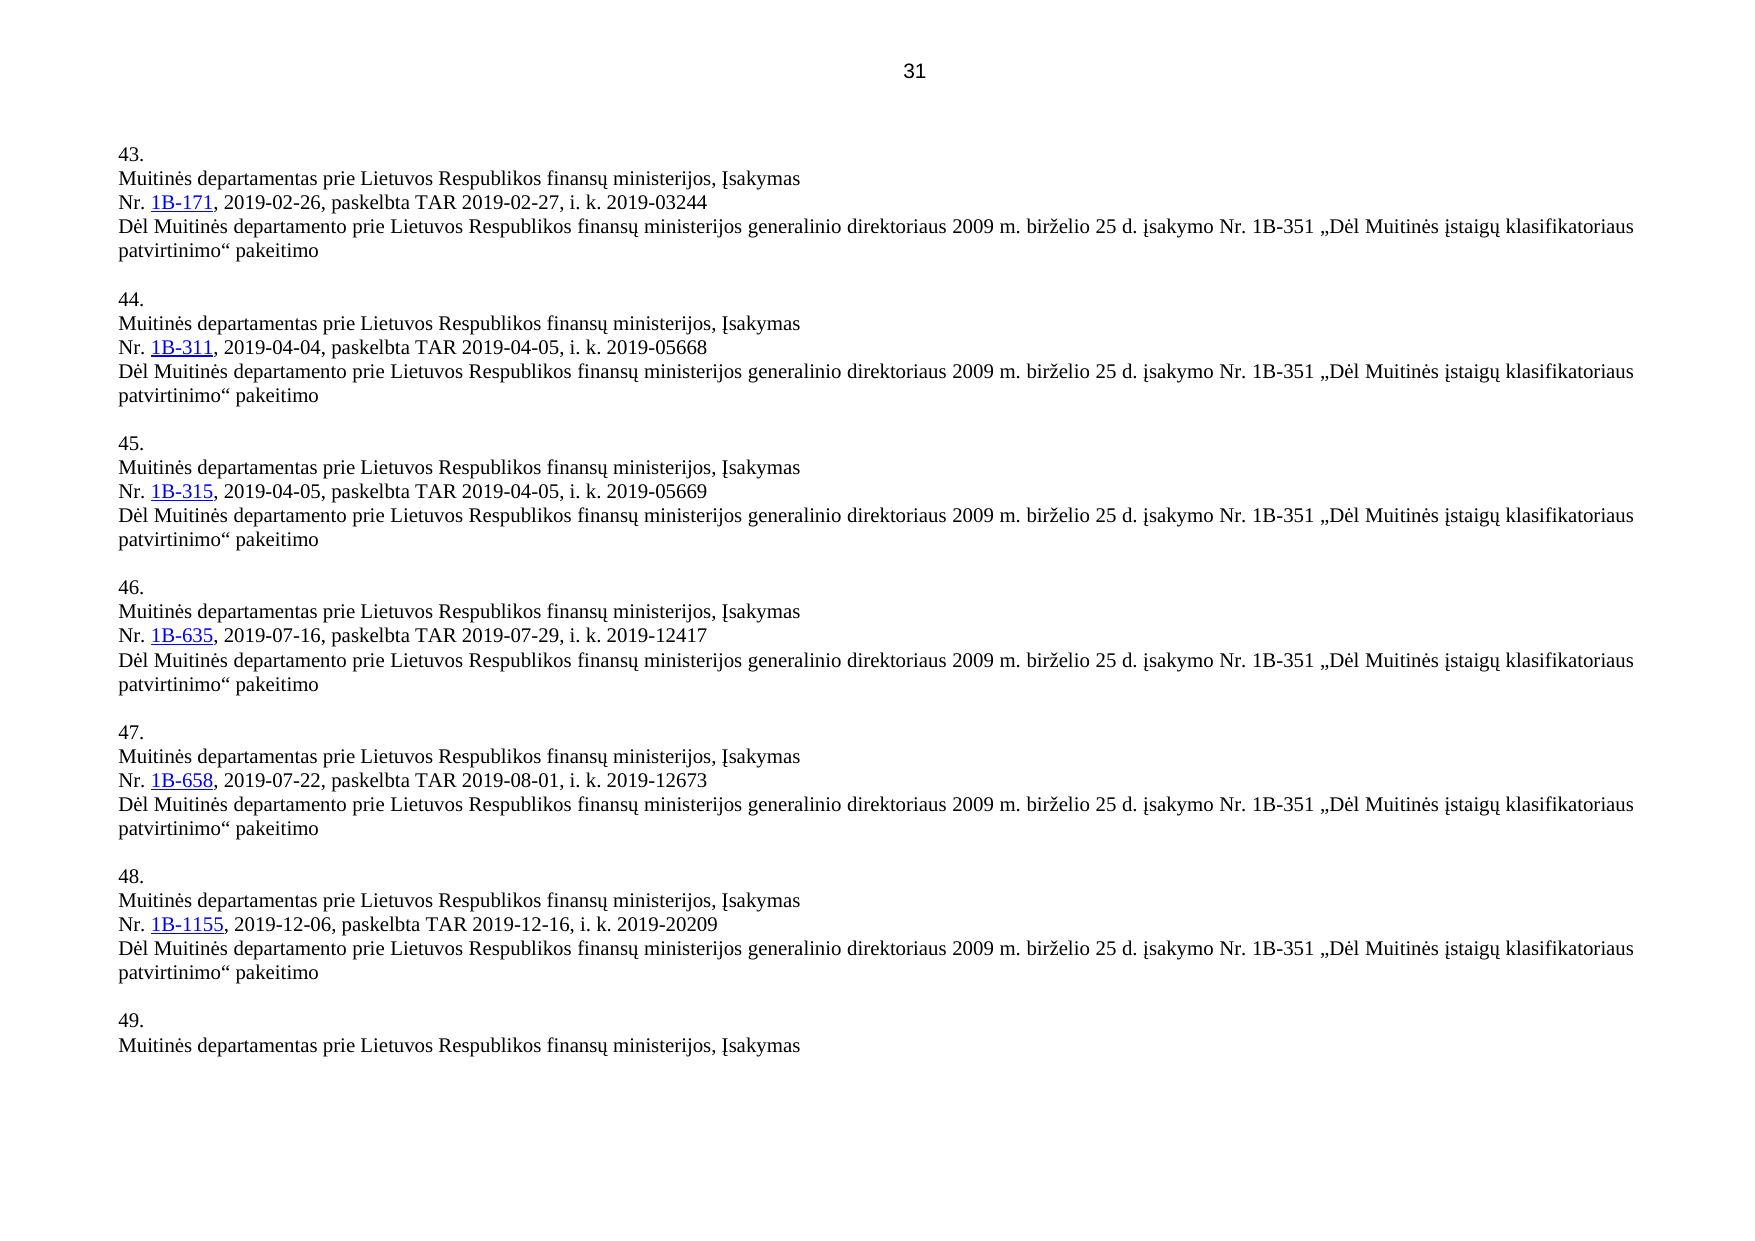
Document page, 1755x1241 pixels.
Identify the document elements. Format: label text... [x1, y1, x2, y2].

text 47. [118, 720, 1636, 744]
text Muitinės departamentas prie Lietuvos Respublikos finansų ministerijos, Įsakymas [118, 311, 1636, 335]
text Dėl Muitinės departamento prie Lietuvos Respublikos finansų ministerijos generalinio direktoriaus 2009 m. birželio 25 d. įsakymo Nr. 1B-351 „Dėl Muitinės įstaigų klasifikatoriaus patvirtinimo“ pakeitimo [118, 214, 1636, 262]
text Dėl Muitinės departamento prie Lietuvos Respublikos finansų ministerijos generalinio direktoriaus 2009 m. birželio 25 d. įsakymo Nr. 1B-351 „Dėl Muitinės įstaigų klasifikatoriaus patvirtinimo“ pakeitimo [118, 647, 1636, 696]
text Muitinės departamentas prie Lietuvos Respublikos finansų ministerijos, Įsakymas [118, 599, 1636, 623]
text Nr. 1B-315, 2019-04-05, paskelbta TAR 2019-04-05, i. k. 2019-05669 [118, 479, 1636, 503]
text 48. [118, 864, 1636, 888]
text 44. [118, 287, 1636, 311]
text Nr. 1B-1155, 2019-12-06, paskelbta TAR 2019-12-16, i. k. 2019-20209 [118, 912, 1636, 936]
text Nr. 1B-635, 2019-07-16, paskelbta TAR 2019-07-29, i. k. 2019-12417 [118, 623, 1636, 647]
text Muitinės departamentas prie Lietuvos Respublikos finansų ministerijos, Įsakymas [118, 455, 1636, 479]
text 45. [118, 431, 1636, 455]
text 49. [118, 1008, 1636, 1032]
text Muitinės departamentas prie Lietuvos Respublikos finansų ministerijos, Įsakymas [118, 888, 1636, 912]
text Muitinės departamentas prie Lietuvos Respublikos finansų ministerijos, Įsakymas [118, 744, 1636, 768]
text Nr. 1B-171, 2019-02-26, paskelbta TAR 2019-02-27, i. k. 2019-03244 [118, 190, 1636, 214]
text Muitinės departamentas prie Lietuvos Respublikos finansų ministerijos, Įsakymas [118, 166, 1636, 190]
text 43. [118, 142, 1636, 166]
text Dėl Muitinės departamento prie Lietuvos Respublikos finansų ministerijos generalinio direktoriaus 2009 m. birželio 25 d. įsakymo Nr. 1B-351 „Dėl Muitinės įstaigų klasifikatoriaus patvirtinimo“ pakeitimo [118, 792, 1636, 840]
text Nr. 1B-658, 2019-07-22, paskelbta TAR 2019-08-01, i. k. 2019-12673 [118, 768, 1636, 792]
text Nr. 1B-311, 2019-04-04, paskelbta TAR 2019-04-05, i. k. 2019-05668 [118, 335, 1636, 359]
text Dėl Muitinės departamento prie Lietuvos Respublikos finansų ministerijos generalinio direktoriaus 2009 m. birželio 25 d. įsakymo Nr. 1B-351 „Dėl Muitinės įstaigų klasifikatoriaus patvirtinimo“ pakeitimo [118, 359, 1636, 407]
text Muitinės departamentas prie Lietuvos Respublikos finansų ministerijos, Įsakymas [118, 1032, 1636, 1057]
text 46. [118, 575, 1636, 599]
text Dėl Muitinės departamento prie Lietuvos Respublikos finansų ministerijos generalinio direktoriaus 2009 m. birželio 25 d. įsakymo Nr. 1B-351 „Dėl Muitinės įstaigų klasifikatoriaus patvirtinimo“ pakeitimo [118, 936, 1636, 984]
text Dėl Muitinės departamento prie Lietuvos Respublikos finansų ministerijos generalinio direktoriaus 2009 m. birželio 25 d. įsakymo Nr. 1B-351 „Dėl Muitinės įstaigų klasifikatoriaus patvirtinimo“ pakeitimo [118, 503, 1636, 551]
